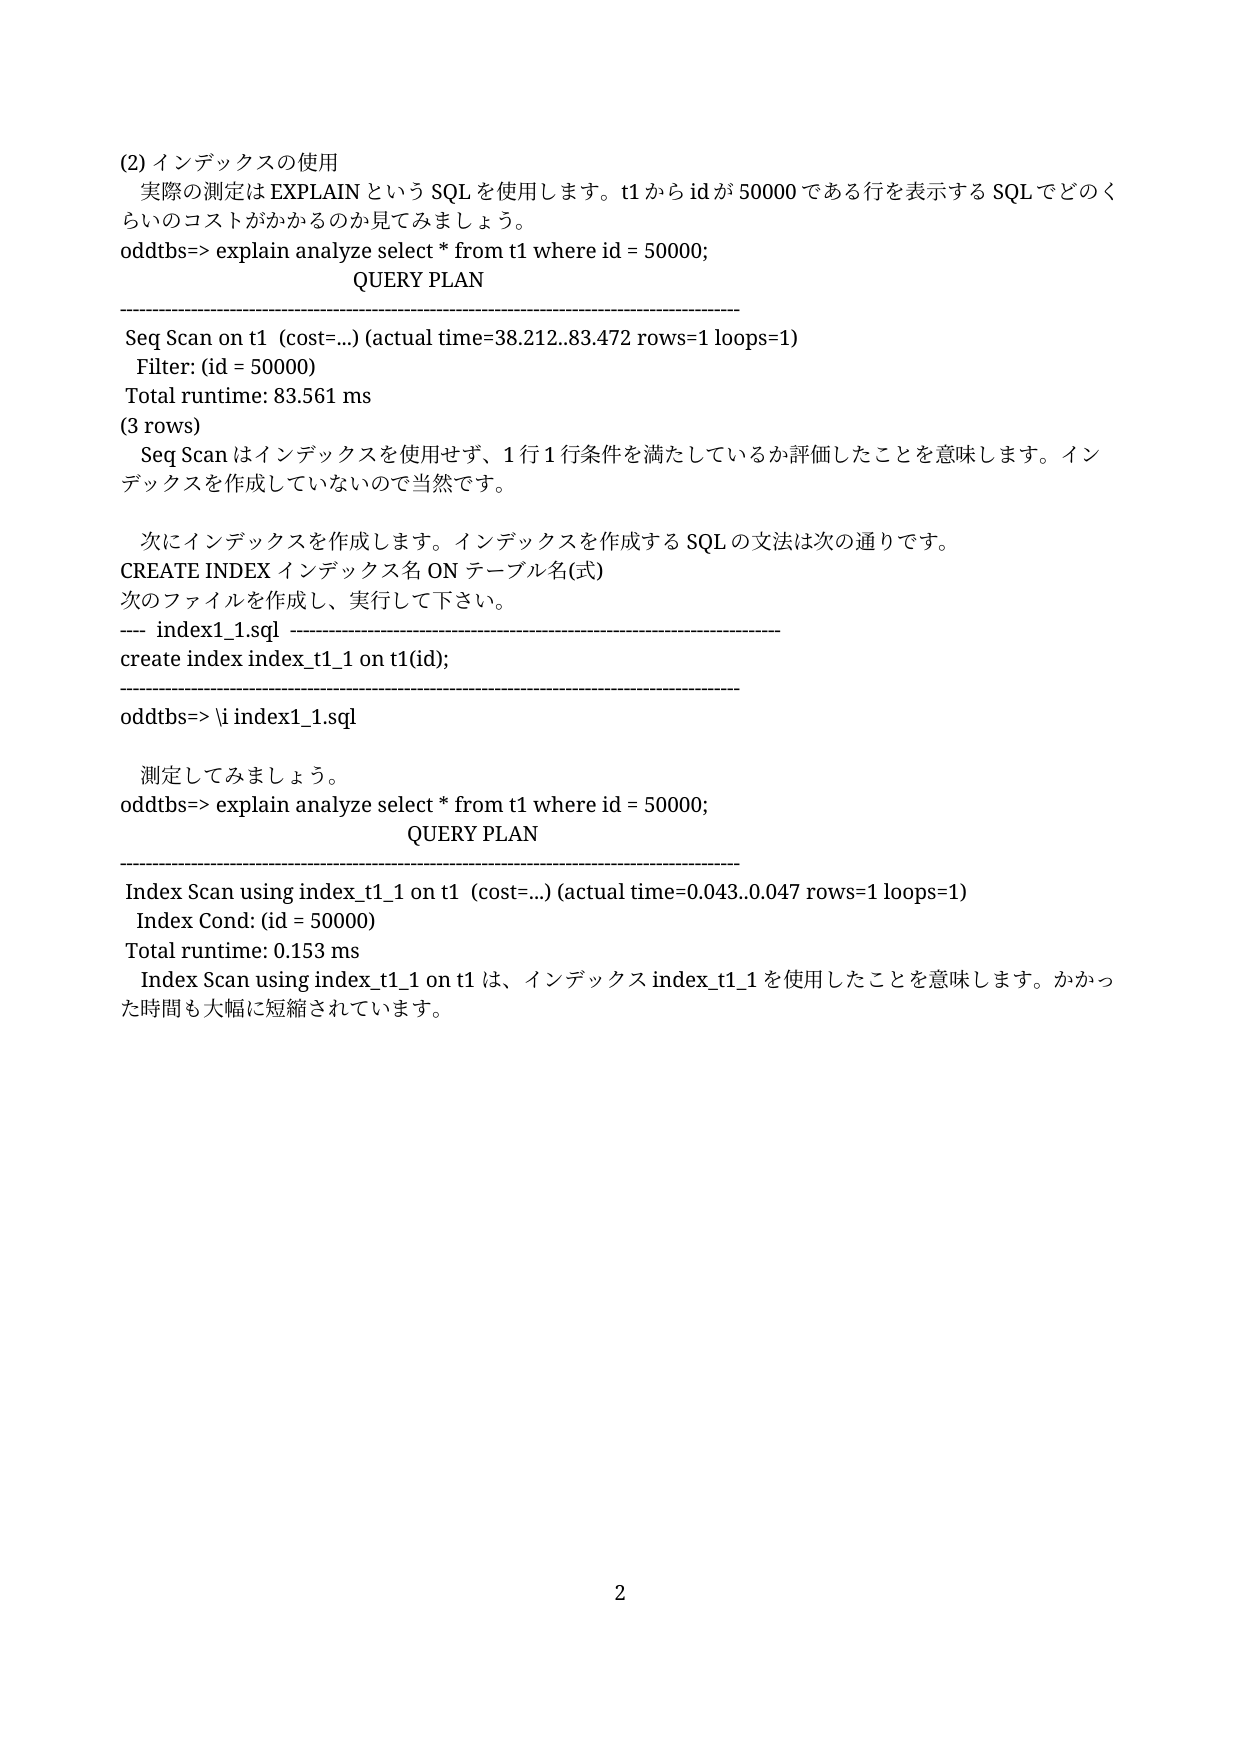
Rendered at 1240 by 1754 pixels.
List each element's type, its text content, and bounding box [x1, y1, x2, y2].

text (2) インデックスの使用 [120, 147, 1120, 176]
text create index index_t1_1 on t1(id); [120, 643, 1120, 672]
text oddtbs=> explain analyze select * from t1 where id = 50000; [120, 235, 1120, 264]
text Seq Scan on t1 (cost=...) (actual time=38.212..83.472 rows=1 loops=1) [120, 322, 1120, 351]
text Filter: (id = 50000) [120, 351, 1120, 381]
text 次のファイルを作成し、実行して下さい。 [120, 585, 1120, 614]
text (3 rows) [120, 410, 1120, 439]
text ------------------------------------------------------------------------------------------------ [120, 293, 1120, 322]
text QUERY PLAN [120, 264, 1120, 293]
text Total runtime: 83.561 ms [120, 381, 1120, 410]
text Index Scan using index_t1_1 on t1 は、インデックスindex_t1_1を使用したことを意味します。かかった時間も大幅に短縮されています。 [120, 964, 1120, 1022]
text ------------------------------------------------------------------------------------------------ [120, 672, 1120, 701]
text oddtbs=> \i index1_1.sql [120, 701, 1120, 731]
text 実際の測定はEXPLAINというSQLを使用します。t1からidが50000である行を表示するSQLでどのくらいのコストがかかるのか見てみましょう。 [120, 176, 1120, 235]
text ------------------------------------------------------------------------------------------------ [120, 847, 1120, 876]
text ---- index1_1.sql ---------------------------------------------------------------------------- [120, 614, 1120, 643]
text oddtbs=> explain analyze select * from t1 where id = 50000; [120, 789, 1120, 818]
text Seq Scanはインデックスを使用せず、1行1行条件を満たしているか評価したことを意味します。インデックスを作成していないので当然です。 [120, 439, 1120, 497]
text Index Cond: (id = 50000) [120, 906, 1120, 935]
text 次にインデックスを作成します。インデックスを作成するSQLの文法は次の通りです。 [120, 526, 1120, 556]
text Index Scan using index_t1_1 on t1 (cost=...) (actual time=0.043..0.047 rows=1 loops=1) [120, 876, 1120, 906]
text Total runtime: 0.153 ms [120, 935, 1120, 964]
text CREATE INDEX インデックス名 ON テーブル名(式) [120, 556, 1120, 585]
text QUERY PLAN [120, 818, 1120, 847]
text 測定してみましょう。 [120, 760, 1120, 789]
